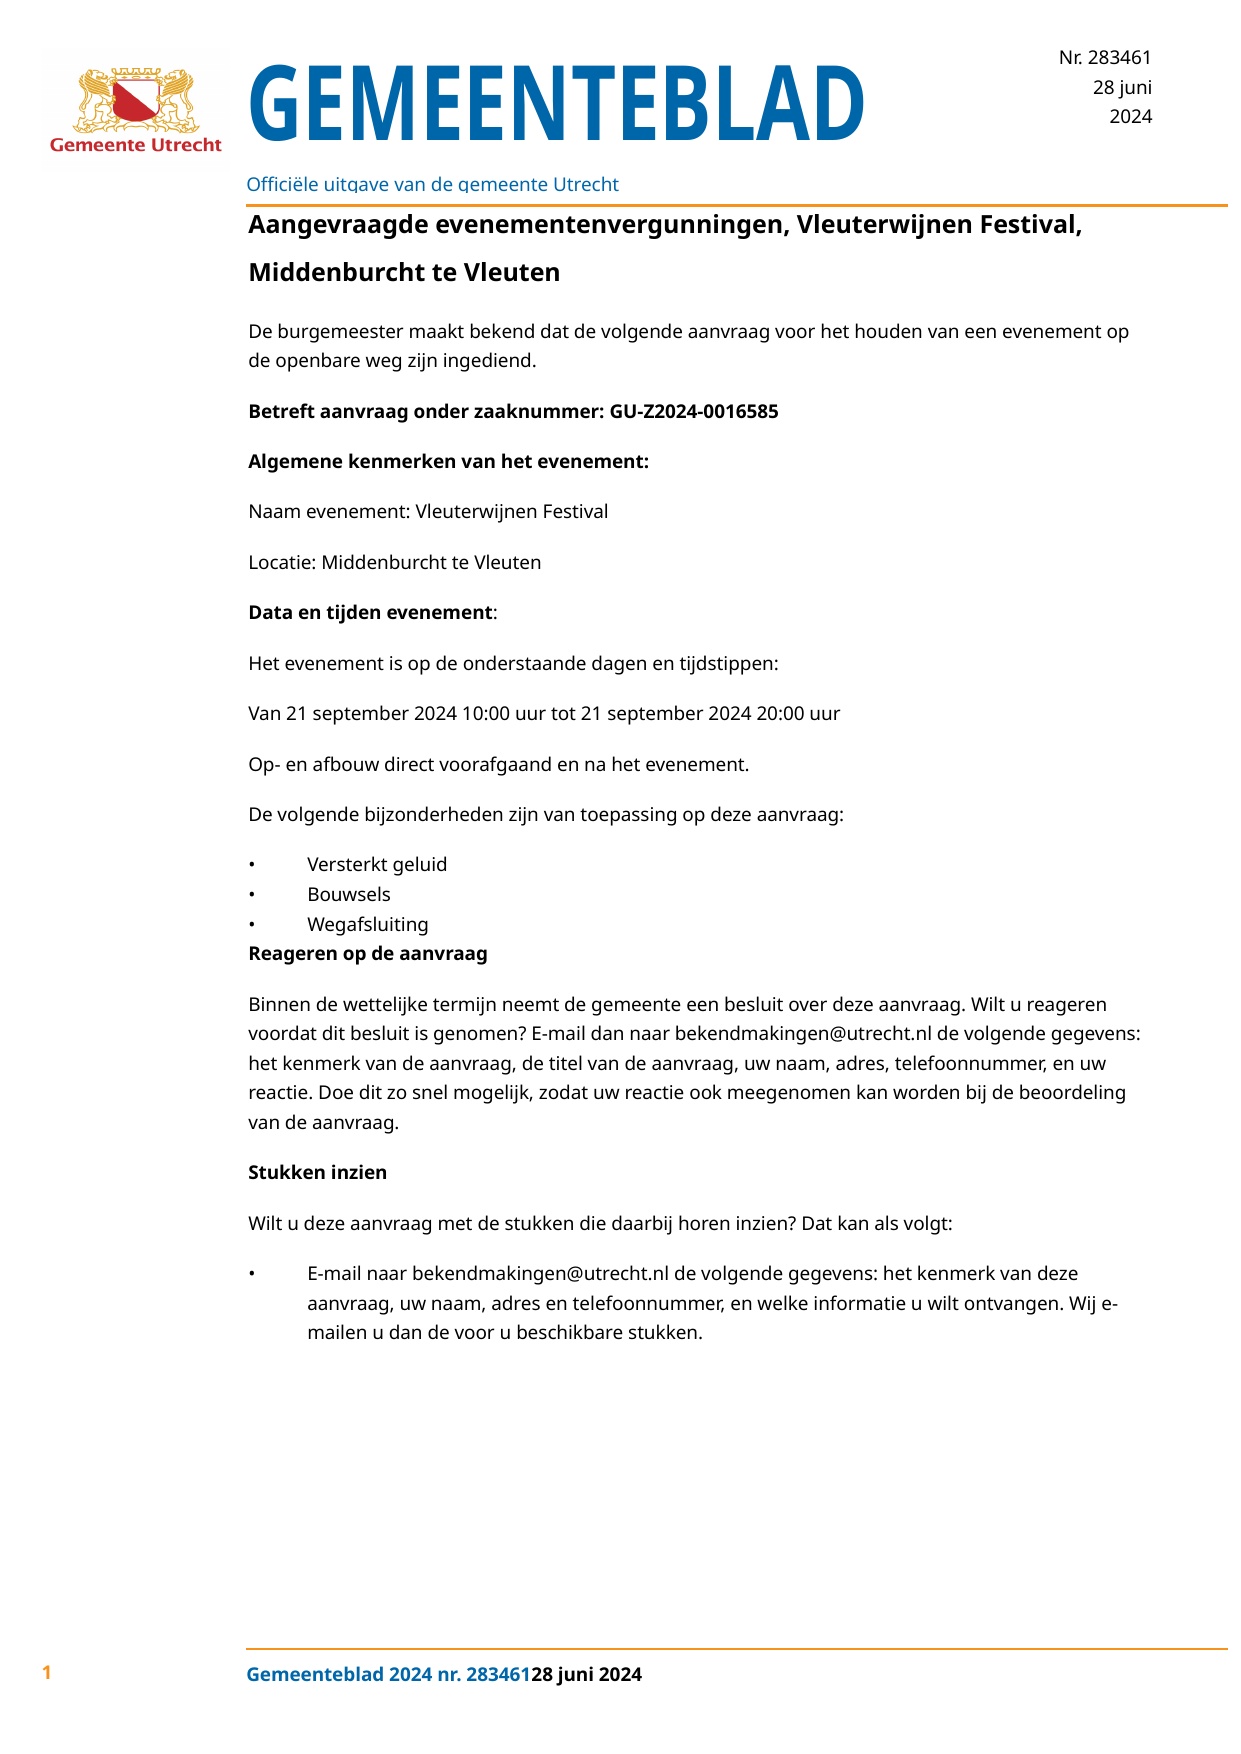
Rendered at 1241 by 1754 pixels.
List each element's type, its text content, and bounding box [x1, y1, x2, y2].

text Het evenement is op de onderstaande dagen en tijdstippen: [248, 650, 1152, 676]
text De burgemeester maakt bekend dat de volgende aanvraag voor het houden van een evenement op de openbare weg zijn ingediend. [248, 318, 1152, 373]
text Reageren op de aanvraag [248, 940, 1152, 966]
text Betreft aanvraag onder zaaknummer: GU-Z2024-0016585 [248, 398, 1152, 424]
text Op- en afbouw direct voorafgaand en na het evenement. [248, 751, 1152, 777]
list Versterkt geluid [248, 852, 1152, 877]
text Algemene kenmerken van het evenement: [248, 448, 1152, 474]
list Bouwsels [248, 881, 1152, 907]
list E-mail naar bekendmakingen@utrecht.nl de volgende gegevens: het kenmerk van deze aanvraag, uw naam, adres en telefoonnummer, en welke informatie u wilt ontvangen. Wij e-mailen u dan de voor u beschikbare stukken. [248, 1260, 1152, 1345]
text Stukken inzien [248, 1159, 1152, 1185]
text Aangevraagde evenementenvergunningen, Vleuterwijnen Festival, Middenburcht te Vleuten [248, 207, 1152, 288]
text Wilt u deze aanvraag met de stukken die daarbij horen inzien? Dat kan als volgt: [248, 1210, 1152, 1236]
text Van 21 september 2024 10:00 uur tot 21 september 2024 20:00 uur [248, 700, 1152, 726]
list Wegafsluiting [248, 911, 1152, 937]
text Locatie: Middenburcht te Vleuten [248, 549, 1152, 575]
text Naam evenement: Vleuterwijnen Festival [248, 499, 1152, 524]
picture [41, 47, 231, 172]
text De volgende bijzonderheden zijn van toepassing op deze aanvraag: [248, 801, 1152, 827]
text Binnen de wettelijke termijn neemt de gemeente een besluit over deze aanvraag. Wilt u reageren voordat dit besluit is genomen? E-mail dan naar bekendmakingen@utrecht.nl de volgende gegevens: het kenmerk van de aanvraag, de titel van de aanvraag, uw naam, adres, telefoonnummer, en uw reactie. Doe dit zo snel mogelijk, zodat uw reactie ook meegenomen kan worden bij de beoordeling van de aanvraag. [248, 991, 1152, 1135]
text Data en tijden evenement: [248, 599, 1152, 625]
